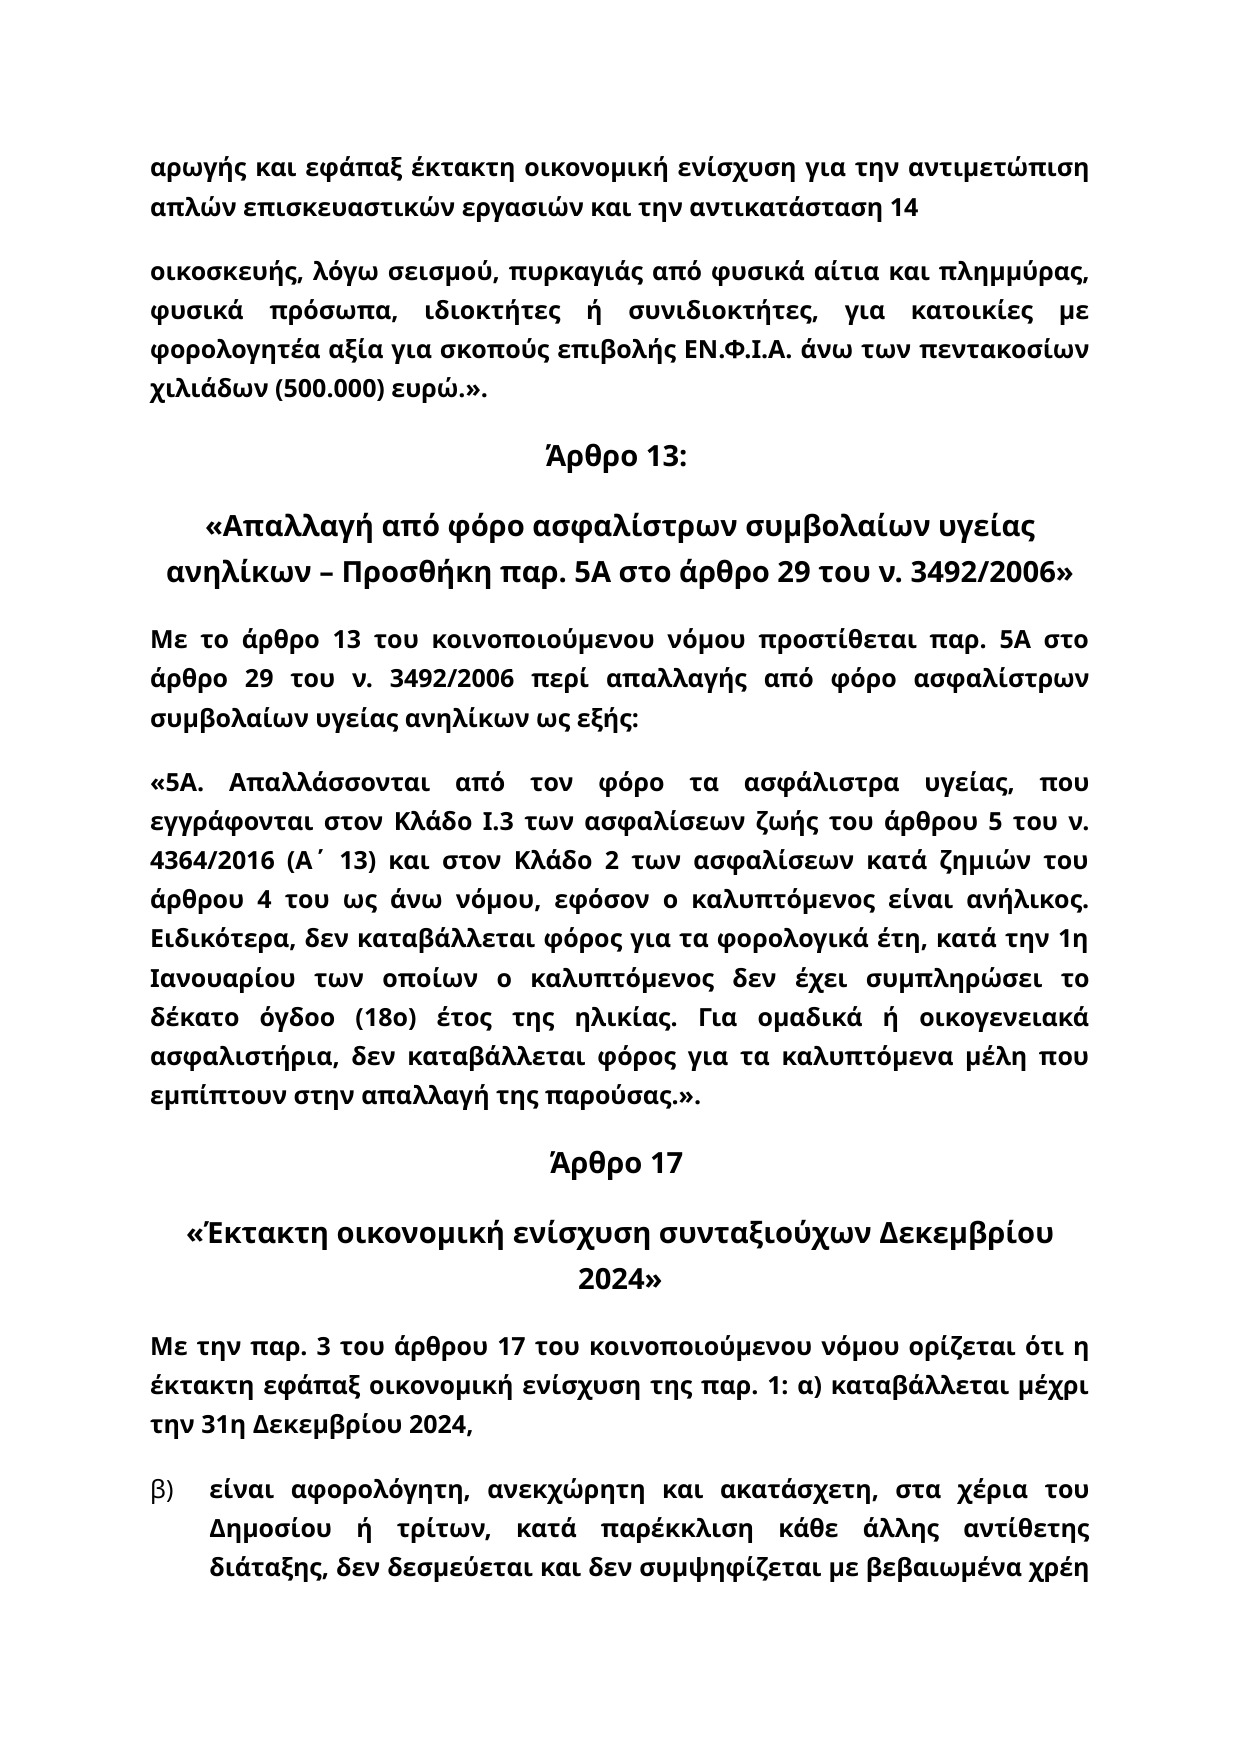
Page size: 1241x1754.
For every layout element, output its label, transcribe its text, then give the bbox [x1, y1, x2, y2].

text αρωγής και εφάπαξ έκτακτη οικονομική ενίσχυση για την αντιμετώπιση απλών επισκευαστικών εργασιών και την αντικατάσταση 14 [150, 150, 1090, 223]
subtitle Άρθρο 17 [150, 1142, 1090, 1182]
subtitle Άρθρο 13: [150, 435, 1090, 475]
text «5Α. Απαλλάσσονται από τον φόρο τα ασφάλιστρα υγείας, που εγγράφονται στον Κλάδο Ι.3 των ασφαλίσεων ζωής του άρθρου 5 του ν. 4364/2016 (Α΄ 13) και στον Κλάδο 2 των ασφαλίσεων κατά ζημιών του άρθρου 4 του ως άνω νόμου, εφόσον ο καλυπτόμενος είναι ανήλικος. Ειδικότερα, δεν καταβάλλεται φόρος για τα φορολογικά έτη, κατά την 1η Ιανουαρίου των οποίων ο καλυπτόμενος δεν έχει συμπληρώσει το δέκατο όγδοο (18ο) έτος της ηλικίας. Για ομαδικά ή οικογενειακά ασφαλιστήρια, δεν καταβάλλεται φόρος για τα καλυπτόμενα μέλη που εμπίπτουν στην απαλλαγή της παρούσας.». [150, 764, 1090, 1112]
text Με την παρ. 3 του άρθρου 17 του κοινοποιούμενου νόμου ορίζεται ότι η έκτακτη εφάπαξ οικονομική ενίσχυση της παρ. 1: α) καταβάλλεται μέχρι την 31η Δεκεμβρίου 2024, [150, 1329, 1090, 1441]
subtitle «Απαλλαγή από φόρο ασφαλίστρων συμβολαίων υγείας ανηλίκων – Προσθήκη παρ. 5Α στο άρθρο 29 του ν. 3492/2006» [150, 506, 1090, 591]
text Με το άρθρο 13 του κοινοποιούμενου νόμου προστίθεται παρ. 5Α στο άρθρο 29 του ν. 3492/2006 περί απαλλαγής από φόρο ασφαλίστρων συμβολαίων υγείας ανηλίκων ως εξής: [150, 622, 1090, 734]
list β) είναι αφορολόγητη, ανεκχώρητη και ακατάσχετη, στα χέρια του Δημοσίου ή τρίτων, κατά παρέκκλιση κάθε άλλης αντίθετης διάταξης, δεν δεσμεύεται και δεν συμψηφίζεται με βεβαιωμένα χρέη [150, 1471, 1090, 1584]
subtitle «Έκτακτη οικονομική ενίσχυση συνταξιούχων Δεκεμβρίου 2024» [150, 1212, 1090, 1298]
text οικοσκευής, λόγω σεισμού, πυρκαγιάς από φυσικά αίτια και πλημμύρας, φυσικά πρόσωπα, ιδιοκτήτες ή συνιδιοκτήτες, για κατοικίες με φορολογητέα αξία για σκοπούς επιβολής ΕΝ.Φ.Ι.Α. άνω των πεντακοσίων χιλιάδων (500.000) ευρώ.». [150, 253, 1090, 405]
